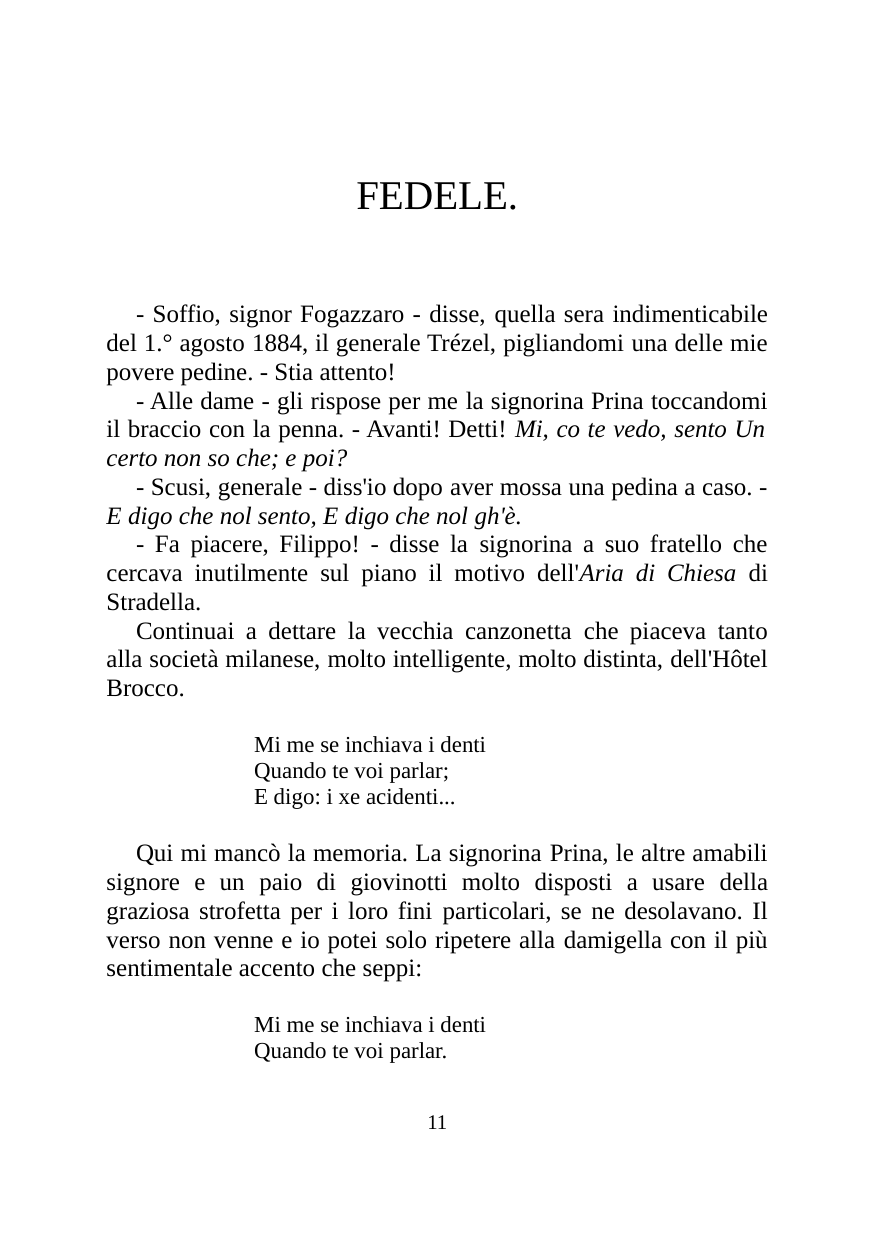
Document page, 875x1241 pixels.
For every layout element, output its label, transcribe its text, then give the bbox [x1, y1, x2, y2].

text Continuai a dettare la vecchia canzonetta che piaceva tanto alla società milanese, molto intelligente, molto distinta, dell'Hôtel Brocco. [106, 616, 768, 702]
text - Fa piacere, Filippo! - disse la signorina a suo fratello che cercava inutilmente sul piano il motivo dell'Aria di Chiesa di Stradella. [106, 529, 768, 616]
text Quando te voi parlar; [224, 757, 768, 783]
subtitle FEDELE. [106, 171, 768, 218]
text Mi me se inchiava i denti [224, 1011, 768, 1037]
text Qui mi mancò la memoria. La signorina Prina, le altre amabili signore e un paio di giovinotti molto disposti a usare della graziosa strofetta per i loro fini particolari, se ne desolavano. Il verso non venne e io potei solo ripetere alla damigella con il più sentimentale accento che seppi: [106, 838, 768, 982]
text Quando te voi parlar. [224, 1037, 768, 1064]
text E digo: i xe acidenti... [224, 783, 768, 810]
text - Alle dame - gli rispose per me la signorina Prina toccandomi il braccio con la penna. - Avanti! Detti! Mi, co te vedo, sento Un certo non so che; e poi? [106, 386, 768, 472]
text Mi me se inchiava i denti [224, 731, 768, 757]
text - Scusi, generale - diss'io dopo aver mossa una pedina a caso. - E digo che nol sento, E digo che nol gh'è. [106, 472, 768, 529]
text - Soffio, signor Fogazzaro - disse, quella sera indimenticabile del 1.° agosto 1884, il generale Trézel, pigliandomi una delle mie povere pedine. - Stia attento! [106, 299, 768, 386]
